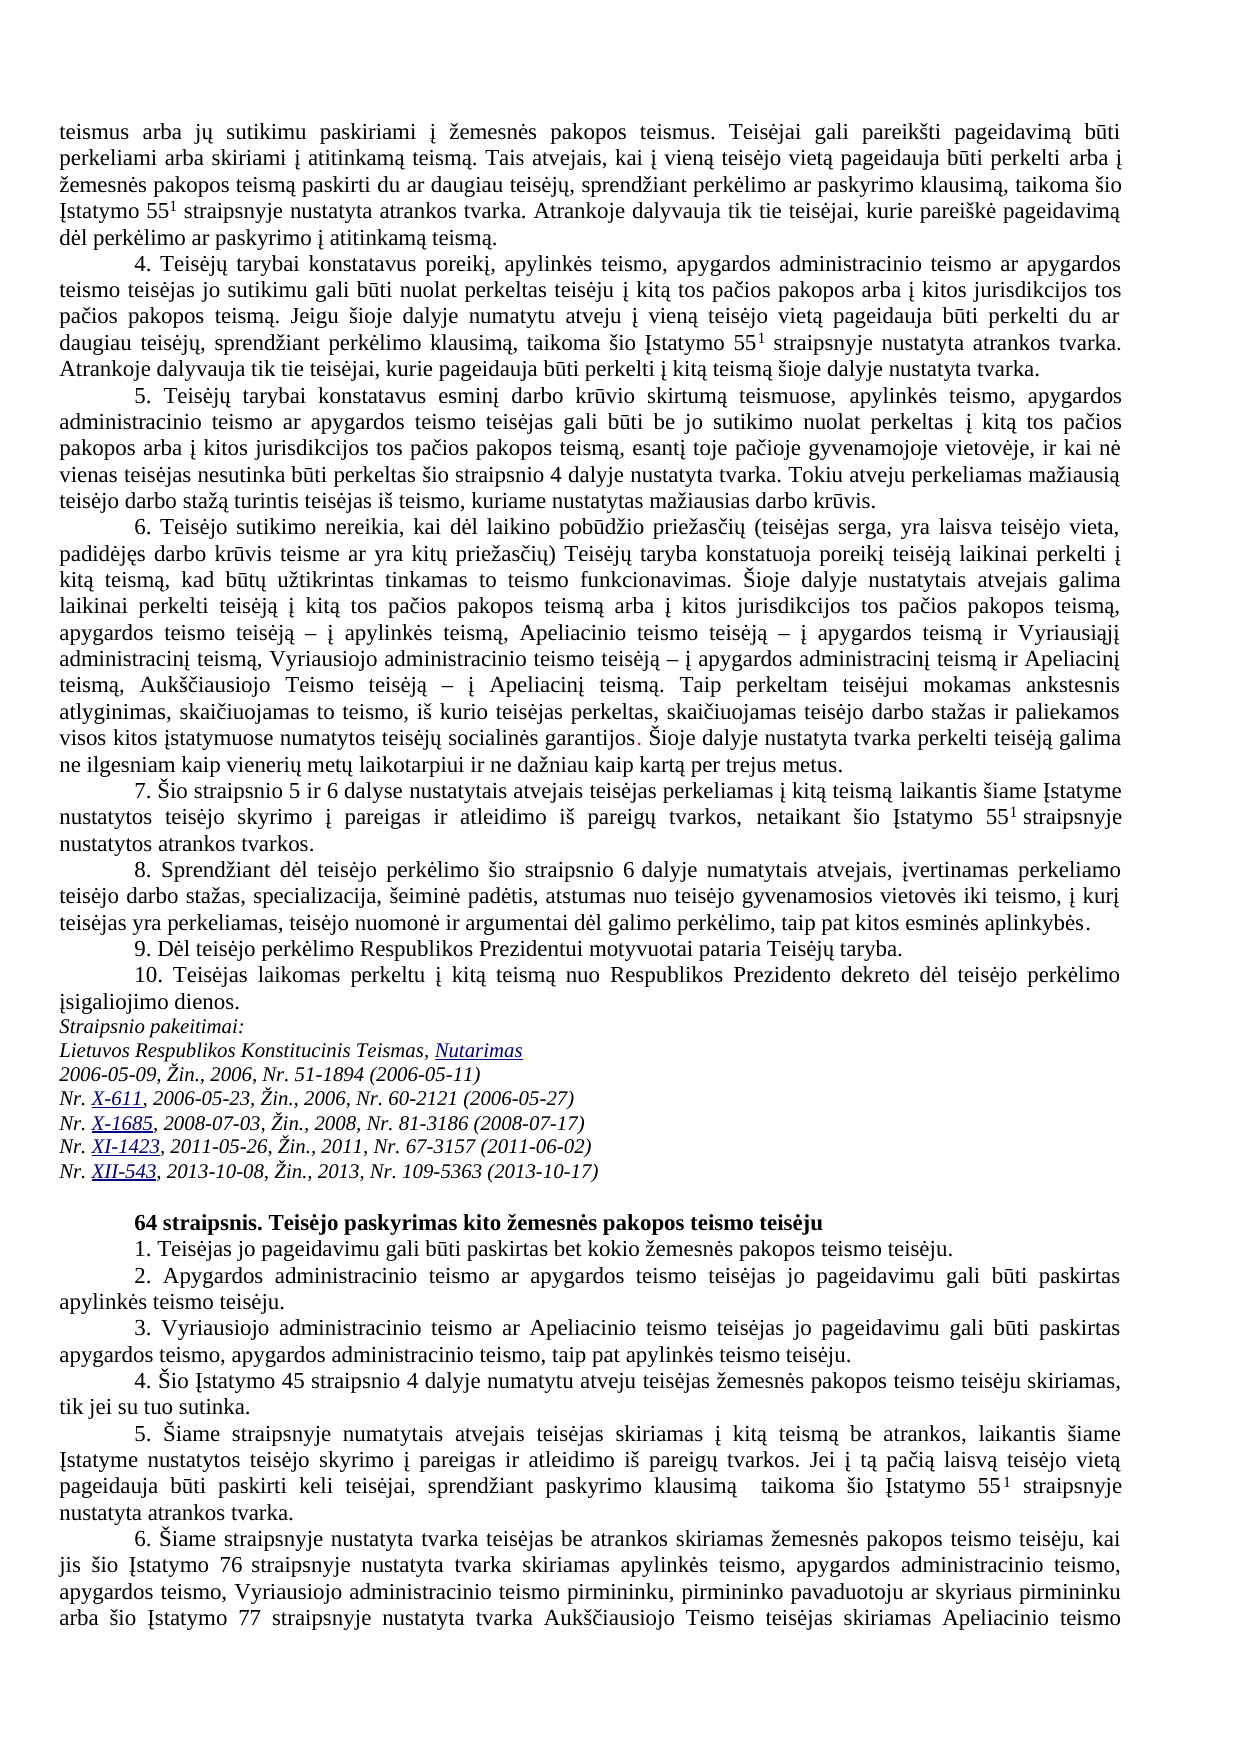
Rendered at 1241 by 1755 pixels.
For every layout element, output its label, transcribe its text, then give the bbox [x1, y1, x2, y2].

text 5. Šiame straipsnyje numatytais atvejais teisėjas skiriamas į kitą teismą be atrankos, laikantis šiame Įstatyme nustatytos teisėjo skyrimo į pareigas ir atleidimo iš pareigų tvarkos. Jei į tą pačią laisvą teisėjo vietą pageidauja būti paskirti keli teisėjai, sprendžiant paskyrimo klausimą taikoma šio Įstatymo 551 straipsnyje nustatyta atrankos tvarka. [59, 1420, 1122, 1525]
text teismus arba jų sutikimu paskiriami į žemesnės pakopos teismus. Teisėjai gali pareikšti pageidavimą būti perkeliami arba skiriami į atitinkamą teismą. Tais atvejais, kai į vieną teisėjo vietą pageidauja būti perkelti arba į žemesnės pakopos teismą paskirti du ar daugiau teisėjų, sprendžiant perkėlimo ar paskyrimo klausimą, taikoma šio Įstatymo 551 straipsnyje nustatyta atrankos tvarka. Atrankoje dalyvauja tik tie teisėjai, kurie pareiškė pageidavimą dėl perkėlimo ar paskyrimo į atitinkamą teismą. [59, 118, 1122, 250]
text Nr. X-1685, 2008-07-03, Žin., 2008, Nr. 81-3186 (2008-07-17) [59, 1110, 1122, 1134]
text 6. Teisėjo sutikimo nereikia, kai dėl laikino pobūdžio priežasčių (teisėjas serga, yra laisva teisėjo vieta, padidėjęs darbo krūvis teisme ar yra kitų priežasčių) Teisėjų taryba konstatuoja poreikį teisėją laikinai perkelti į kitą teismą, kad būtų užtikrintas tinkamas to teismo funkcionavimas. Šioje dalyje nustatytais atvejais galima laikinai perkelti teisėją į kitą tos pačios pakopos teismą arba į kitos jurisdikcijos tos pačios pakopos teismą, apygardos teismo teisėją – į apylinkės teismą, Apeliacinio teismo teisėją – į apygardos teismą ir Vyriausiąjį administracinį teismą, Vyriausiojo administracinio teismo teisėją – į apygardos administracinį teismą ir Apeliacinį teismą, Aukščiausiojo Teismo teisėją – į Apeliacinį teismą. Taip perkeltam teisėjui mokamas ankstesnis atlyginimas, skaičiuojamas to teismo, iš kurio teisėjas perkeltas, skaičiuojamas teisėjo darbo stažas ir paliekamos visos kitos įstatymuose numatytos teisėjų socialinės garantijos. Šioje dalyje nustatyta tvarka perkelti teisėją galima ne ilgesniam kaip vienerių metų laikotarpiui ir ne dažniau kaip kartą per trejus metus. [59, 513, 1122, 777]
text 6. Šiame straipsnyje nustatyta tvarka teisėjas be atrankos skiriamas žemesnės pakopos teismo teisėju, kai jis šio Įstatymo 76 straipsnyje nustatyta tvarka skiriamas apylinkės teismo, apygardos administracinio teismo, apygardos teismo, Vyriausiojo administracinio teismo pirmininku, pirmininko pavaduotoju ar skyriaus pirmininku arba šio Įstatymo 77 straipsnyje nustatyta tvarka Aukščiausiojo Teismo teisėjas skiriamas Apeliacinio teismo [59, 1525, 1122, 1631]
text 8. Sprendžiant dėl teisėjo perkėlimo šio straipsnio 6 dalyje numatytais atvejais, įvertinamas perkeliamo teisėjo darbo stažas, specializacija, šeiminė padėtis, atstumas nuo teisėjo gyvenamosios vietovės iki teismo, į kurį teisėjas yra perkeliamas, teisėjo nuomonė ir argumentai dėl galimo perkėlimo, taip pat kitos esminės aplinkybės. [59, 856, 1122, 935]
text 3. Vyriausiojo administracinio teismo ar Apeliacinio teismo teisėjas jo pageidavimu gali būti paskirtas apygardos teismo, apygardos administracinio teismo, taip pat apylinkės teismo teisėju. [59, 1314, 1122, 1367]
text 2006-05-09, Žin., 2006, Nr. 51-1894 (2006-05-11) [59, 1062, 1122, 1086]
text 4. Šio Įstatymo 45 straipsnio 4 dalyje numatytu atveju teisėjas žemesnės pakopos teismo teisėju skiriamas, tik jei su tuo sutinka. [59, 1367, 1122, 1420]
text Nr. X-611, 2006-05-23, Žin., 2006, Nr. 60-2121 (2006-05-27) [59, 1086, 1122, 1110]
text 9. Dėl teisėjo perkėlimo Respublikos Prezidentui motyvuotai pataria Teisėjų taryba. [59, 935, 1122, 961]
text 2. Apygardos administracinio teismo ar apygardos teismo teisėjas jo pageidavimu gali būti paskirtas apylinkės teismo teisėju. [59, 1262, 1122, 1314]
text Nr. XI-1423, 2011-05-26, Žin., 2011, Nr. 67-3157 (2011-06-02) [59, 1134, 1122, 1158]
text 1. Teisėjas jo pageidavimu gali būti paskirtas bet kokio žemesnės pakopos teismo teisėju. [59, 1235, 1122, 1262]
text 7. Šio straipsnio 5 ir 6 dalyse nustatytais atvejais teisėjas perkeliamas į kitą teismą laikantis šiame Įstatyme nustatytos teisėjo skyrimo į pareigas ir atleidimo iš pareigų tvarkos, netaikant šio Įstatymo 551 straipsnyje nustatytos atrankos tvarkos. [59, 777, 1122, 856]
text 4. Teisėjų tarybai konstatavus poreikį, apylinkės teismo, apygardos administracinio teismo ar apygardos teismo teisėjas jo sutikimu gali būti nuolat perkeltas teisėju į kitą tos pačios pakopos arba į kitos jurisdikcijos tos pačios pakopos teismą. Jeigu šioje dalyje numatytu atveju į vieną teisėjo vietą pageidauja būti perkelti du ar daugiau teisėjų, sprendžiant perkėlimo klausimą, taikoma šio Įstatymo 551 straipsnyje nustatyta atrankos tvarka. Atrankoje dalyvauja tik tie teisėjai, kurie pageidauja būti perkelti į kitą teismą šioje dalyje nustatyta tvarka. [59, 250, 1122, 382]
text Nr. XII-543, 2013-10-08, Žin., 2013, Nr. 109-5363 (2013-10-17) [59, 1158, 1122, 1183]
text Straipsnio pakeitimai: [59, 1014, 1122, 1038]
text 10. Teisėjas laikomas perkeltu į kitą teismą nuo Respublikos Prezidento dekreto dėl teisėjo perkėlimo įsigaliojimo dienos. [59, 961, 1122, 1014]
text Lietuvos Respublikos Konstitucinis Teismas, Nutarimas [59, 1038, 1122, 1062]
text 5. Teisėjų tarybai konstatavus esminį darbo krūvio skirtumą teismuose, apylinkės teismo, apygardos administracinio teismo ar apygardos teismo teisėjas gali būti be jo sutikimo nuolat perkeltas į kitą tos pačios pakopos arba į kitos jurisdikcijos tos pačios pakopos teismą, esantį toje pačioje gyvenamojoje vietovėje, ir kai nė vienas teisėjas nesutinka būti perkeltas šio straipsnio 4 dalyje nustatyta tvarka. Tokiu atveju perkeliamas mažiausią teisėjo darbo stažą turintis teisėjas iš teismo, kuriame nustatytas mažiausias darbo krūvis. [59, 382, 1122, 513]
text 64 straipsnis. Teisėjo paskyrimas kito žemesnės pakopos teismo teisėju [59, 1209, 1122, 1235]
